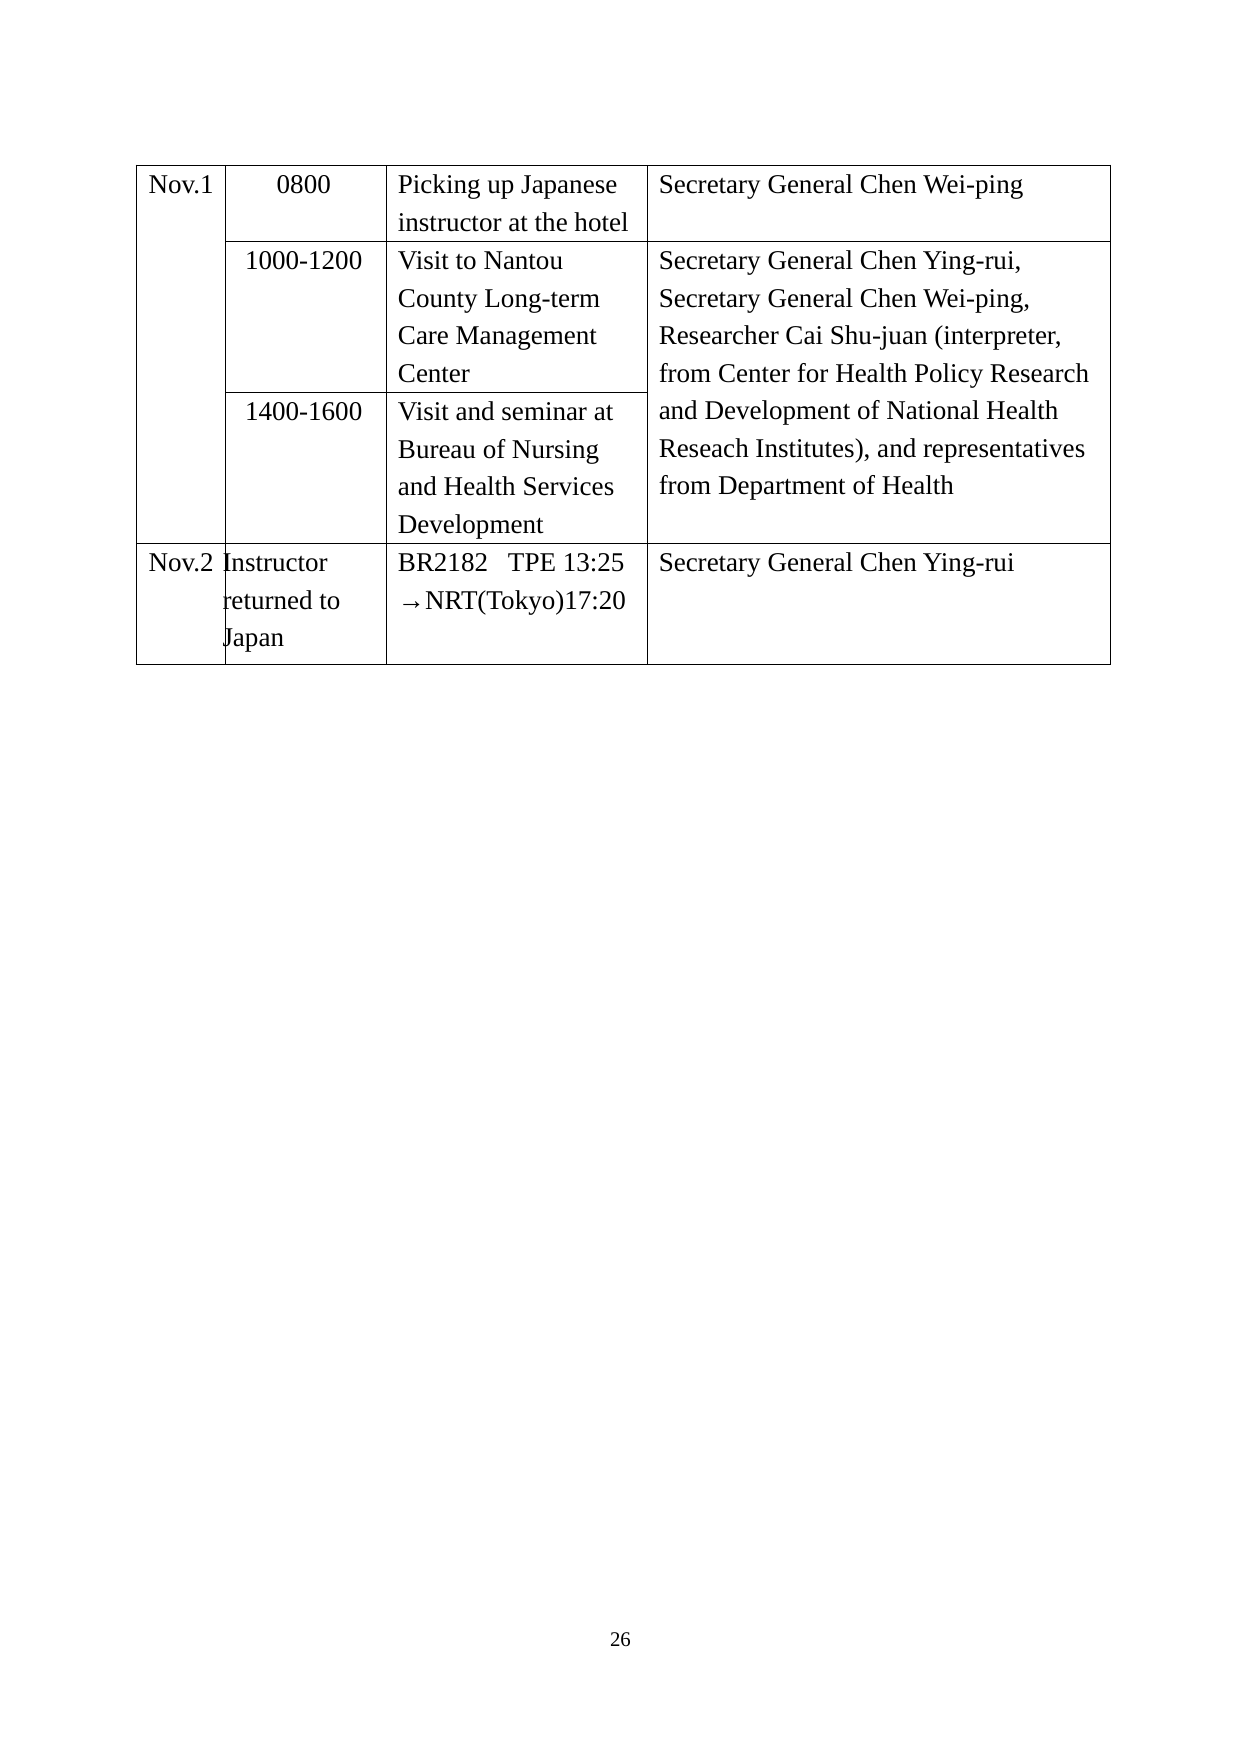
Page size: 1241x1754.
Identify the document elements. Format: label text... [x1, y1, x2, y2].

table_header Nov.1 [137, 166, 225, 543]
table_cell Visit and seminar at Bureau of Nursing and Health Services Development [387, 393, 647, 543]
table_cell BR2182 TPE 13:25 →NRT(Tokyo)17:20 [387, 544, 647, 664]
table_cell Instructor returned to Japan [226, 544, 386, 664]
table_cell Secretary General Chen Ying-rui [648, 544, 1110, 664]
table_cell 1000-1200 [226, 242, 386, 392]
table_cell 1400-1600 [226, 393, 386, 543]
table_header 0800 [226, 166, 386, 241]
table_cell Visit to Nantou County Long-term Care Management Center [387, 242, 647, 392]
table_cell Nov.2 [137, 544, 225, 664]
table_header Secretary General Chen Wei-ping [648, 166, 1110, 241]
table_cell Secretary General Chen Ying-rui, Secretary General Chen Wei-ping, Researcher Cai Shu-juan (interpreter, from Center for Health Policy Research and Development of National Health Reseach Institutes), and representatives from Department of Health [648, 242, 1110, 543]
table_header Picking up Japanese instructor at the hotel [387, 166, 647, 241]
